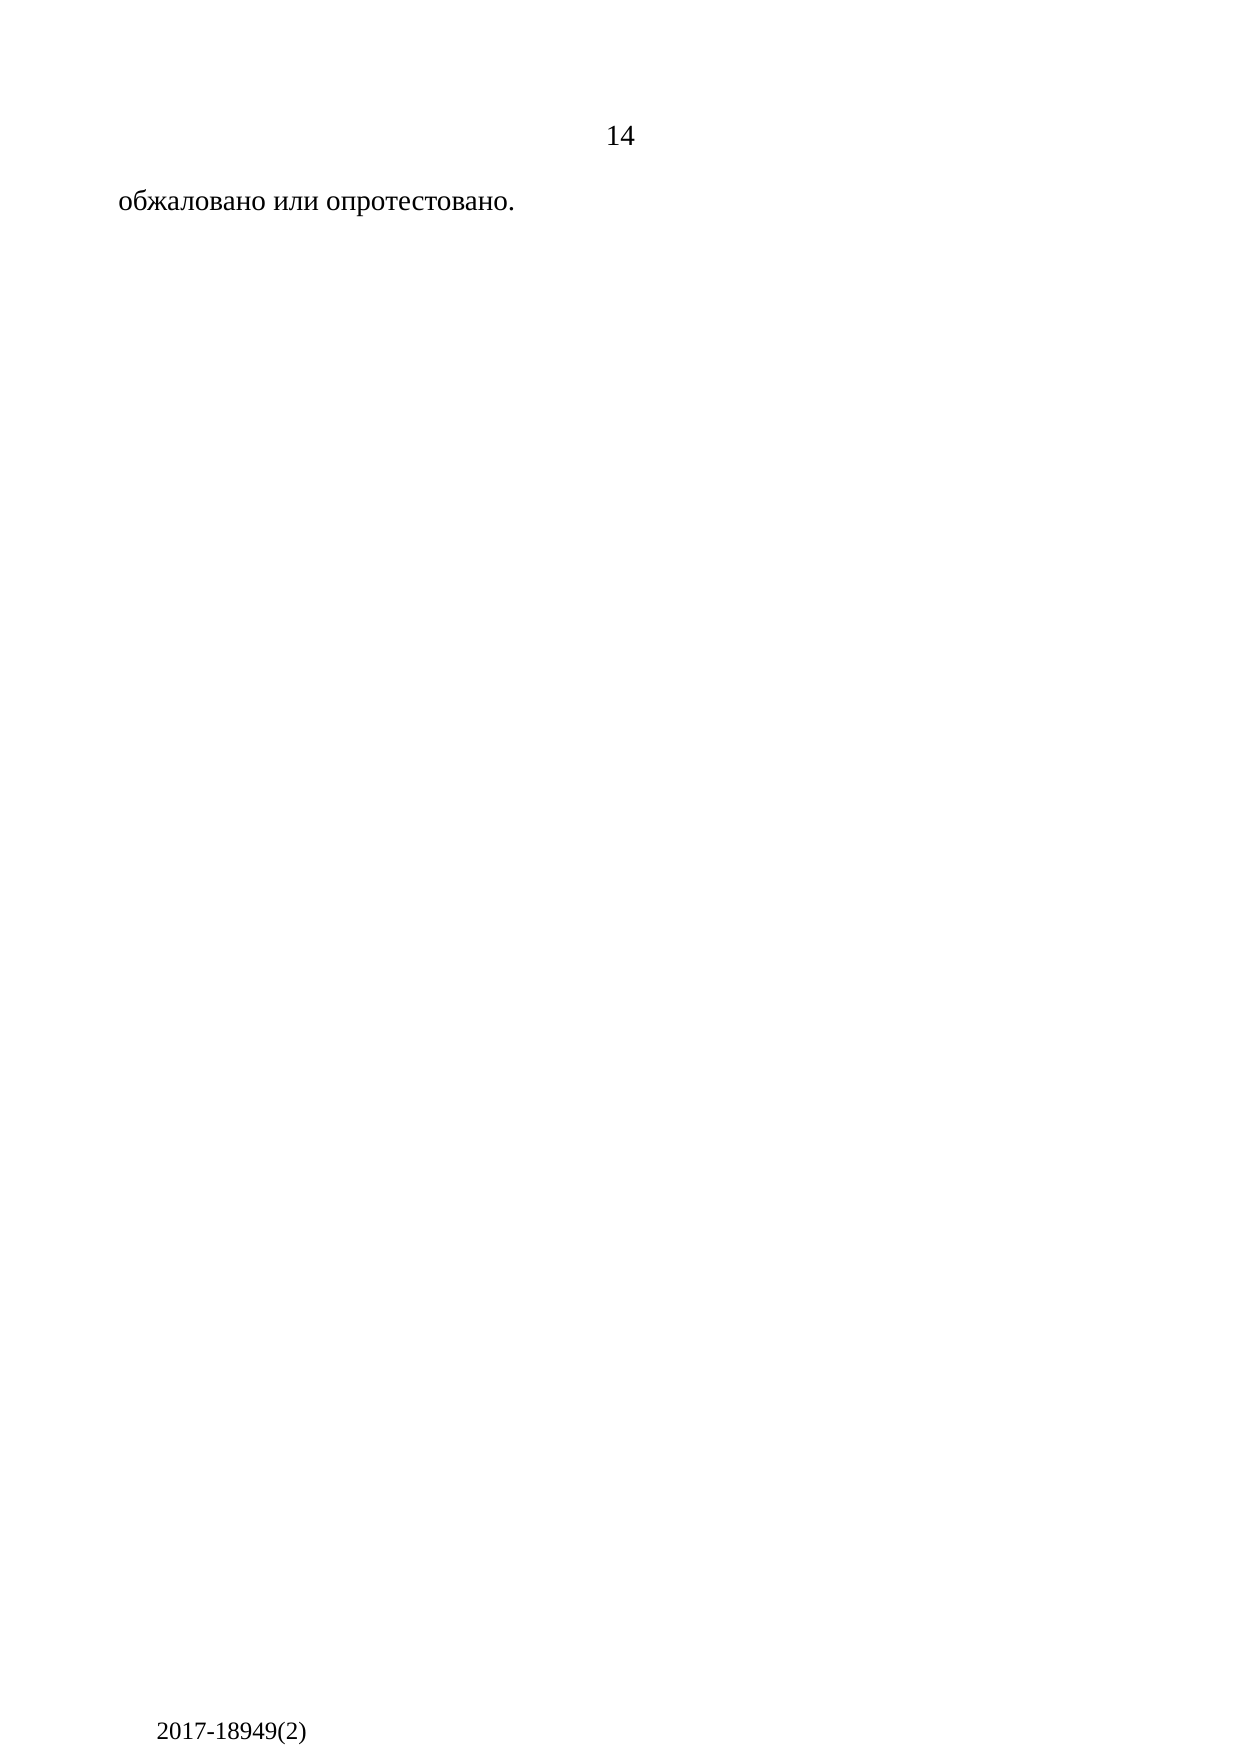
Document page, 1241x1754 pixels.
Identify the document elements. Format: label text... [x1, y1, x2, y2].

text обжаловано или опротестовано. [118, 181, 1122, 217]
